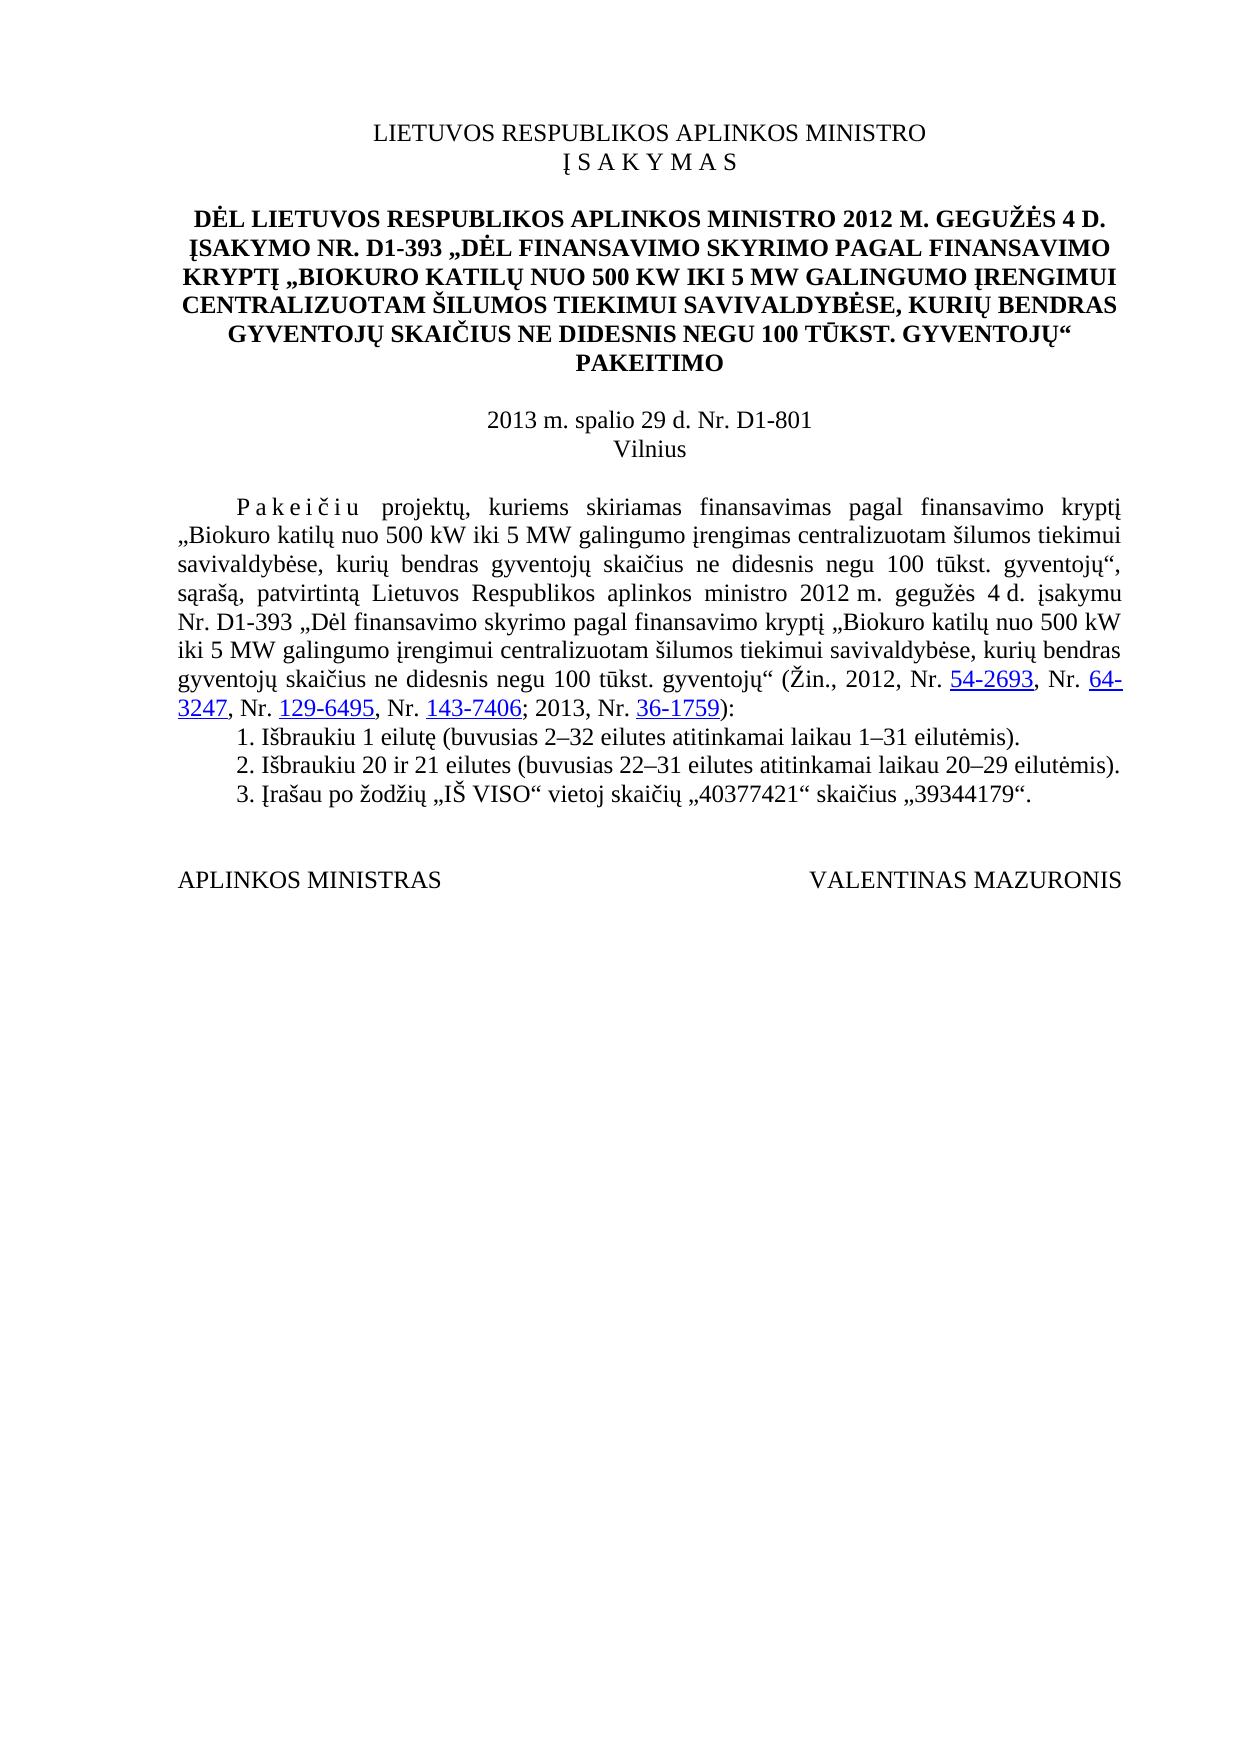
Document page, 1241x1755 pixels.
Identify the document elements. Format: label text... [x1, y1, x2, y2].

text 3. Įrašau po žodžių „IŠ VISO“ vietoj skaičių „40377421“ skaičius „39344179“. [177, 779, 1122, 808]
text 2013 m. spalio 29 d. Nr. D1-801 [177, 406, 1122, 434]
text Vilnius [177, 434, 1122, 463]
text LIETUVOS RESPUBLIKOS APLINKOS MINISTRO [177, 118, 1122, 147]
text Pakeičiu projektų, kuriems skiriamas finansavimas pagal finansavimo kryptį „Biokuro katilų nuo 500 kW iki 5 MW galingumo įrengimas centralizuotam šilumos tiekimui savivaldybėse, kurių bendras gyventojų skaičius ne didesnis negu 100 tūkst. gyventojų“, sąrašą, patvirtintą Lietuvos Respublikos aplinkos ministro 2012 m. gegužės 4 d. įsakymu Nr. D1-393 „Dėl finansavimo skyrimo pagal finansavimo kryptį „Biokuro katilų nuo 500 kW iki 5 MW galingumo įrengimui centralizuotam šilumos tiekimui savivaldybėse, kurių bendras gyventojų skaičius ne didesnis negu 100 tūkst. gyventojų“ (Žin., 2012, Nr. 54-2693, Nr. 64-3247, Nr. 129-6495, Nr. 143-7406; 2013, Nr. 36-1759): [177, 492, 1122, 722]
text 1. Išbraukiu 1 eilutę (buvusias 2–32 eilutes atitinkamai laikau 1–31 eilutėmis). [177, 722, 1122, 751]
text 2. Išbraukiu 20 ir 21 eilutes (buvusias 22–31 eilutes atitinkamai laikau 20–29 eilutėmis). [177, 751, 1122, 779]
text Į S A K Y M A S [177, 147, 1122, 176]
text DĖL LIETUVOS RESPUBLIKOS APLINKOS MINISTRO 2012 m. GEGUŽĖS 4 d. ĮSAKYMO Nr. D1-393 „DĖL FINANSAVIMO SKYRIMO PAGAL FINANSAVIMO KRYPTĮ „BIOKURO KATILŲ NUO 500 KW IKI 5 MW GALINGUMO ĮRENGIMUI CENTRALIZUOTAM ŠILUMOS TIEKIMUI SAVIVALDYBĖSE, KURIŲ BENDRAS GYVENTOJŲ SKAIČIUS NE DIDESNIS NEGU 100 TŪKST. GYVENTOJŲ“ PAKEITIMO [177, 204, 1122, 377]
text Aplinkos ministras Valentinas Mazuronis [177, 866, 1122, 894]
